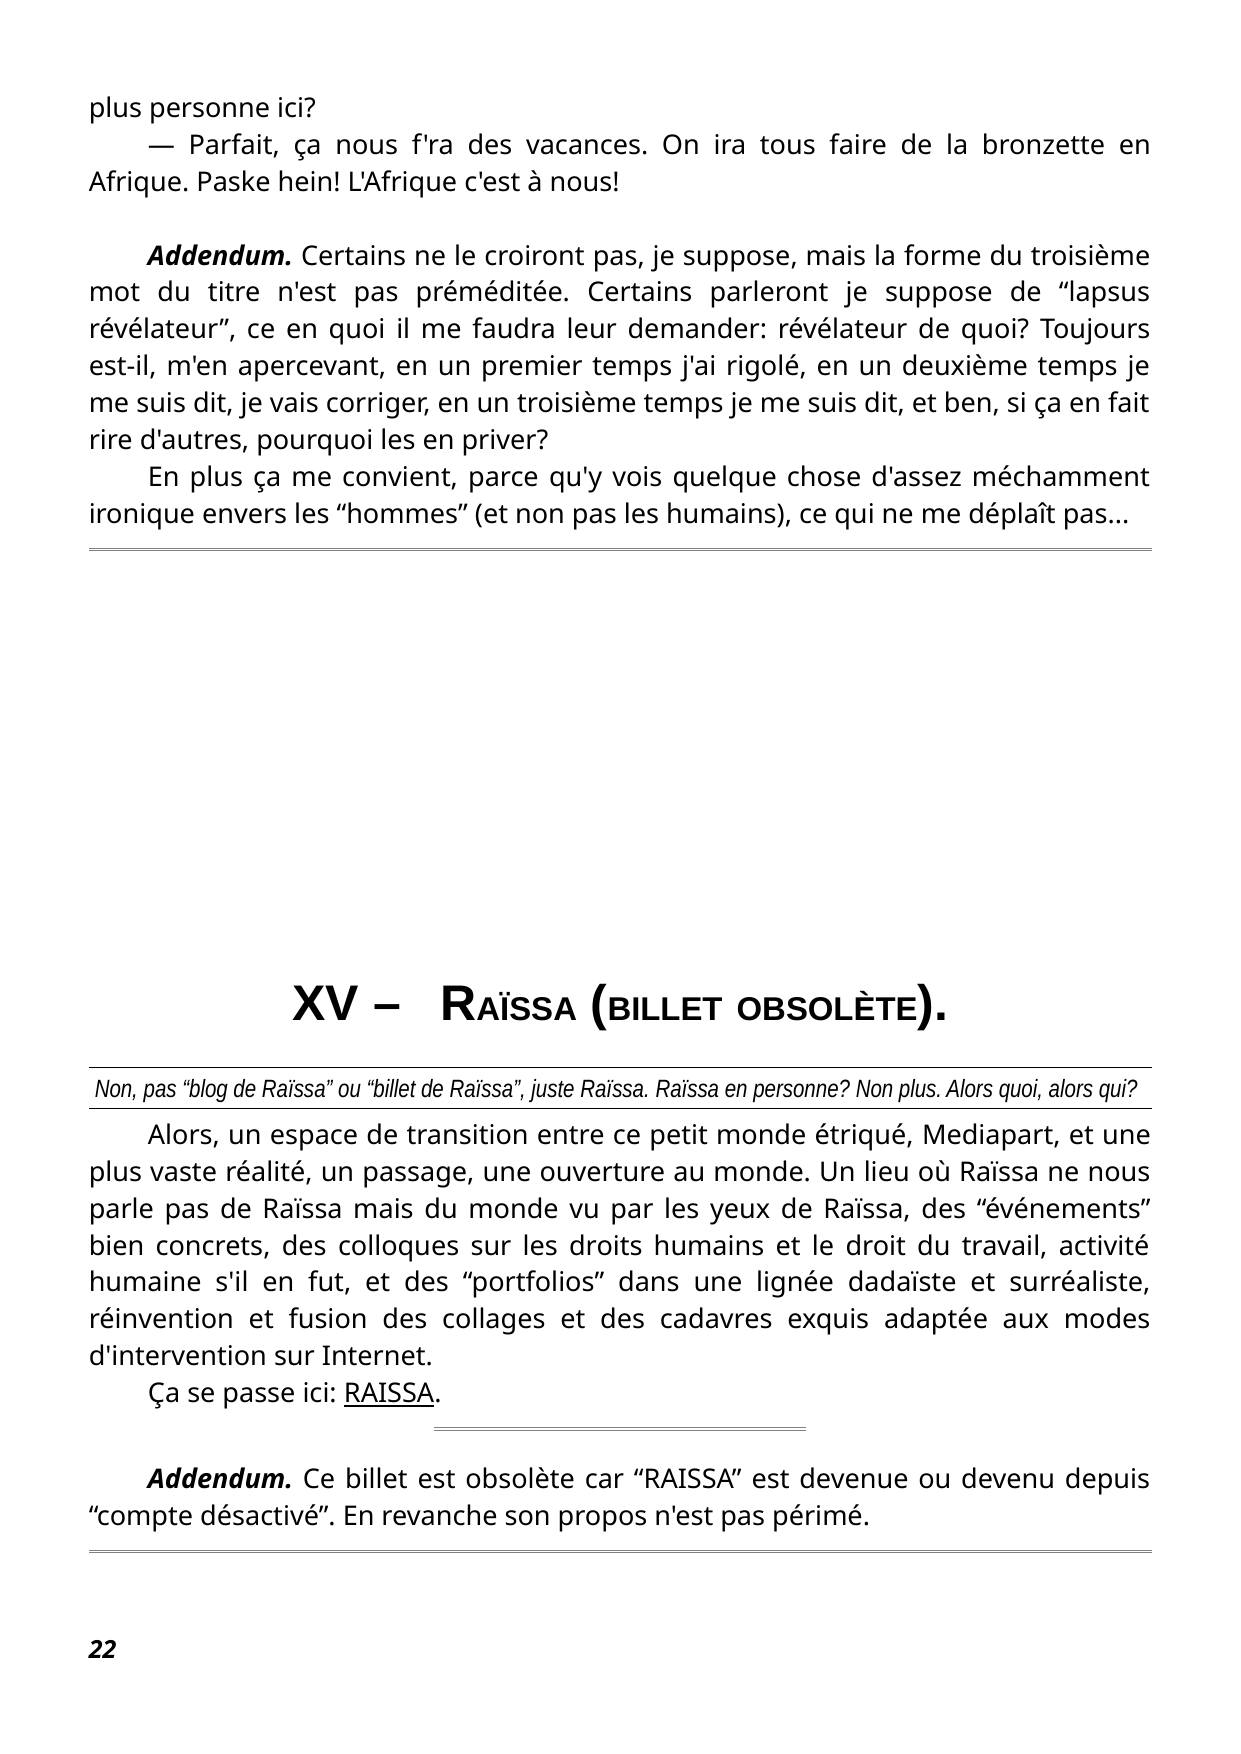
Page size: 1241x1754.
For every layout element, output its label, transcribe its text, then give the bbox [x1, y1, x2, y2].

text Non, pas “blog de Raïssa” ou “billet de Raïssa”, juste Raïssa. Raïssa en personne? Non plus. Alors quoi, alors qui? [88, 1068, 1152, 1109]
text En plus ça me convient, parce qu'y vois quelque chose d'assez méchamment ironique envers les “hommes” (et non pas les humains), ce qui ne me déplaît pas... [88, 457, 1152, 531]
text — Parfait, ça nous f'ra des vacances. On ira tous faire de la bronzette en Afrique. Paske hein! L'Afrique c'est à nous! [88, 125, 1152, 199]
subtitle Raïssa (billet obsolète). [88, 973, 1152, 1031]
text Addendum. Ce billet est obsolète car “RAISSA” est devenue ou devenu depuis “compte désactivé”. En revanche son propos n'est pas périmé. [88, 1459, 1152, 1533]
text Addendum. Certains ne le croiront pas, je suppose, mais la forme du troisième mot du titre n'est pas préméditée. Certains parleront je suppose de “lapsus révélateur”, ce en quoi il me faudra leur demander: révélateur de quoi? Toujours est-il, m'en apercevant, en un premier temps j'ai rigolé, en un deuxième temps je me suis dit, je vais corriger, en un troisième temps je me suis dit, et ben, si ça en fait rire d'autres, pourquoi les en priver? [88, 236, 1152, 457]
text Ça se passe ici: RAISSA. [88, 1373, 1152, 1410]
text Alors, un espace de transition entre ce petit monde étriqué, Mediapart, et une plus vaste réalité, un passage, une ouverture au monde. Un lieu où Raïssa ne nous parle pas de Raïssa mais du monde vu par les yeux de Raïssa, des “événements” bien concrets, des colloques sur les droits humains et le droit du travail, activité humaine s'il en fut, et des “portfolios” dans une lignée dadaïste et surréaliste, réinvention et fusion des collages et des cadavres exquis adaptée aux modes d'intervention sur Internet. [88, 1115, 1152, 1373]
text plus personne ici? [88, 88, 1152, 125]
